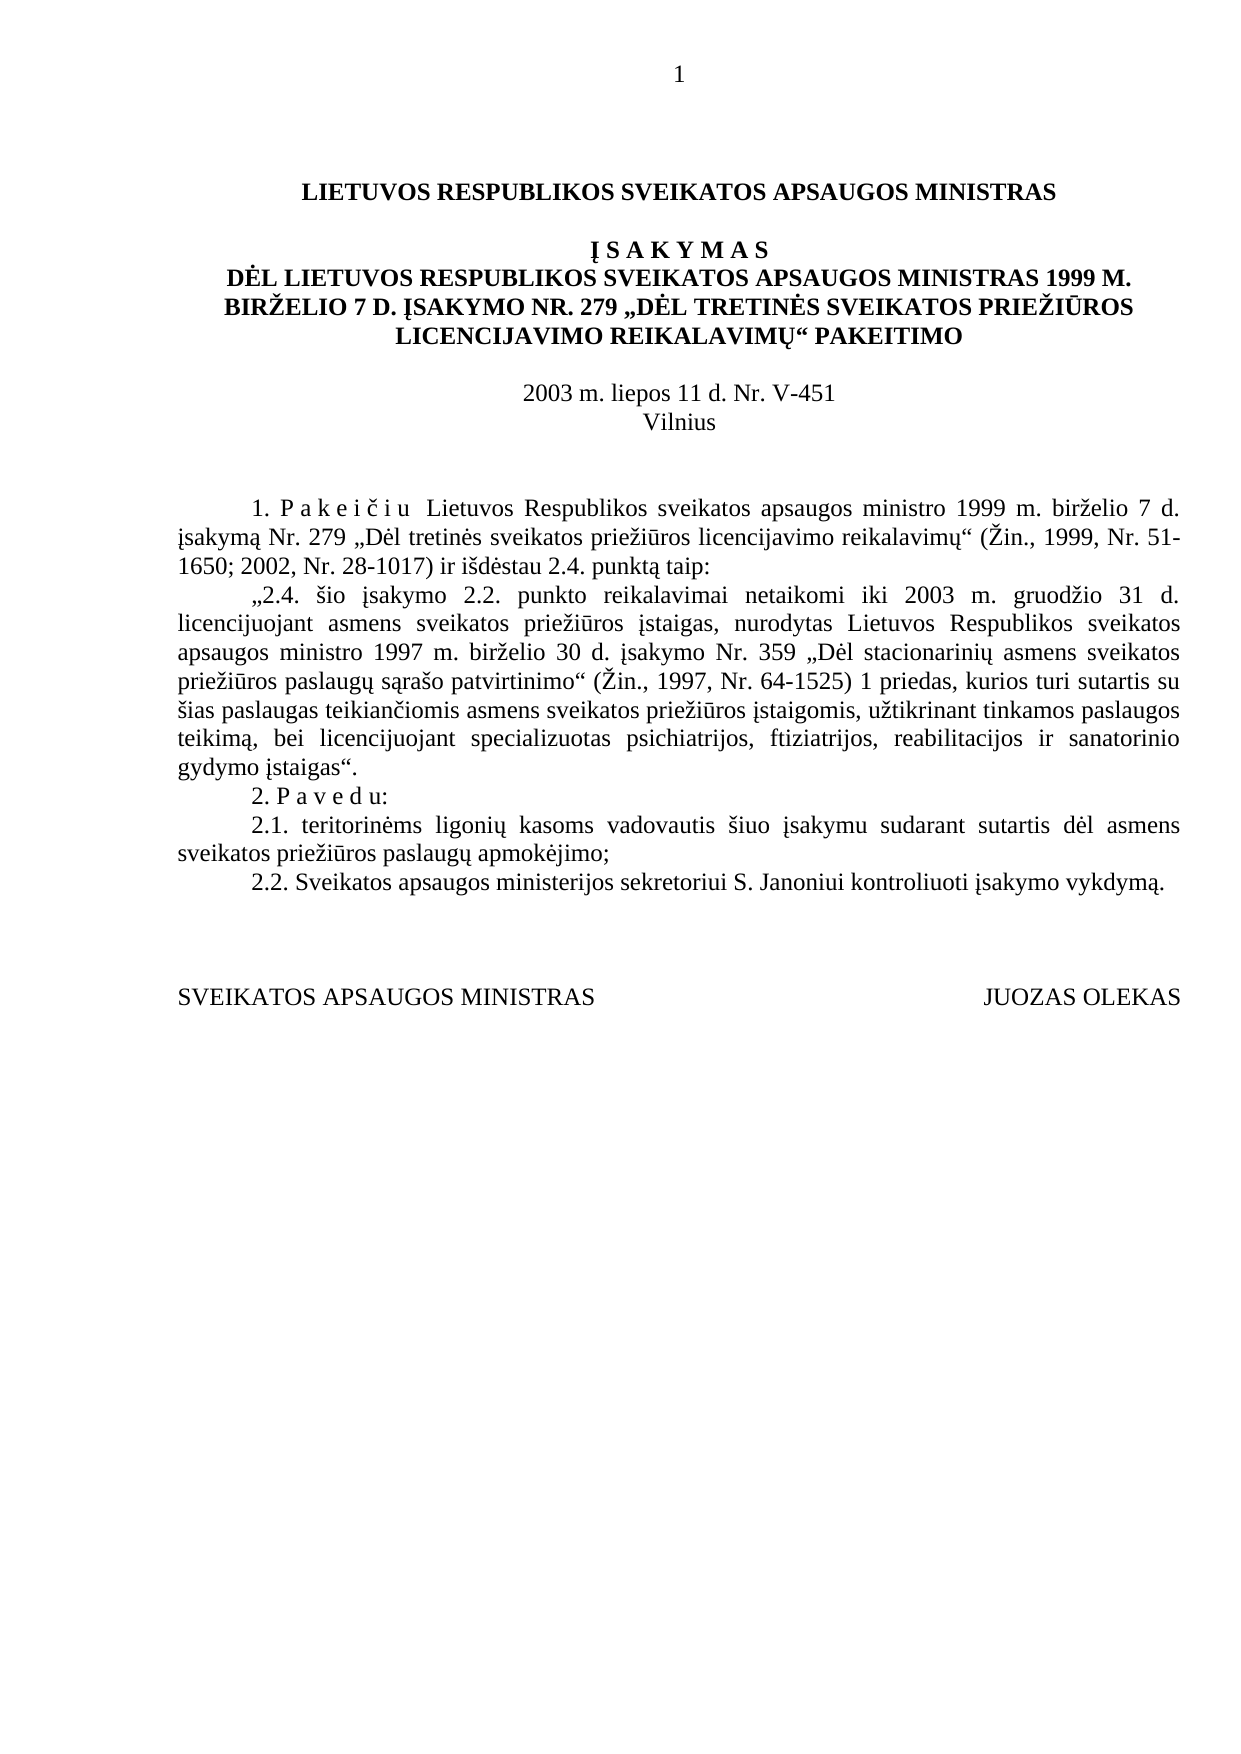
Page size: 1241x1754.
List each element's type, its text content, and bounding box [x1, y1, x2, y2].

text 2.2. Sveikatos apsaugos ministerijos sekretoriui S. Janoniui kontroliuoti įsakymo vykdymą. [177, 867, 1181, 896]
text Vilnius [177, 407, 1181, 436]
text Į S A K Y M A S [177, 235, 1181, 263]
text 2003 m. liepos 11 d. Nr. V-451 [177, 378, 1181, 407]
text SVEIKATOS APSAUGOS MINISTRAS JUOZAS OLEKAS [177, 982, 1181, 1011]
text 1. Pakeičiu Lietuvos Respublikos sveikatos apsaugos ministro 1999 m. birželio 7 d. įsakymą Nr. 279 „Dėl tretinės sveikatos priežiūros licencijavimo reikalavimų“ (Žin., 1999, Nr. 51-1650; 2002, Nr. 28-1017) ir išdėstau 2.4. punktą taip: [177, 493, 1181, 580]
text 2. Pavedu: [177, 781, 1181, 810]
text LIETUVOS RESPUBLIKOS SVEIKATOS APSAUGOS MINISTRAS [177, 177, 1181, 206]
text „2.4. šio įsakymo 2.2. punkto reikalavimai netaikomi iki 2003 m. gruodžio 31 d. licencijuojant asmens sveikatos priežiūros įstaigas, nurodytas Lietuvos Respublikos sveikatos apsaugos ministro 1997 m. birželio 30 d. įsakymo Nr. 359 „Dėl stacionarinių asmens sveikatos priežiūros paslaugų sąrašo patvirtinimo“ (Žin., 1997, Nr. 64-1525) 1 priedas, kurios turi sutartis su šias paslaugas teikiančiomis asmens sveikatos priežiūros įstaigomis, užtikrinant tinkamos paslaugos teikimą, bei licencijuojant specializuotas psichiatrijos, ftiziatrijos, reabilitacijos ir sanatorinio gydymo įstaigas“. [177, 580, 1181, 781]
text DĖL LIETUVOS RESPUBLIKOS SVEIKATOS APSAUGOS MINISTRAS 1999 M. BIRŽELIO 7 D. ĮSAKYMO NR. 279 „DĖL TRETINĖS SVEIKATOS PRIEŽIŪROS LICENCIJAVIMO REIKALAVIMŲ“ PAKEITIMO [177, 263, 1181, 350]
text 2.1. teritorinėms ligonių kasoms vadovautis šiuo įsakymu sudarant sutartis dėl asmens sveikatos priežiūros paslaugų apmokėjimo; [177, 810, 1181, 867]
